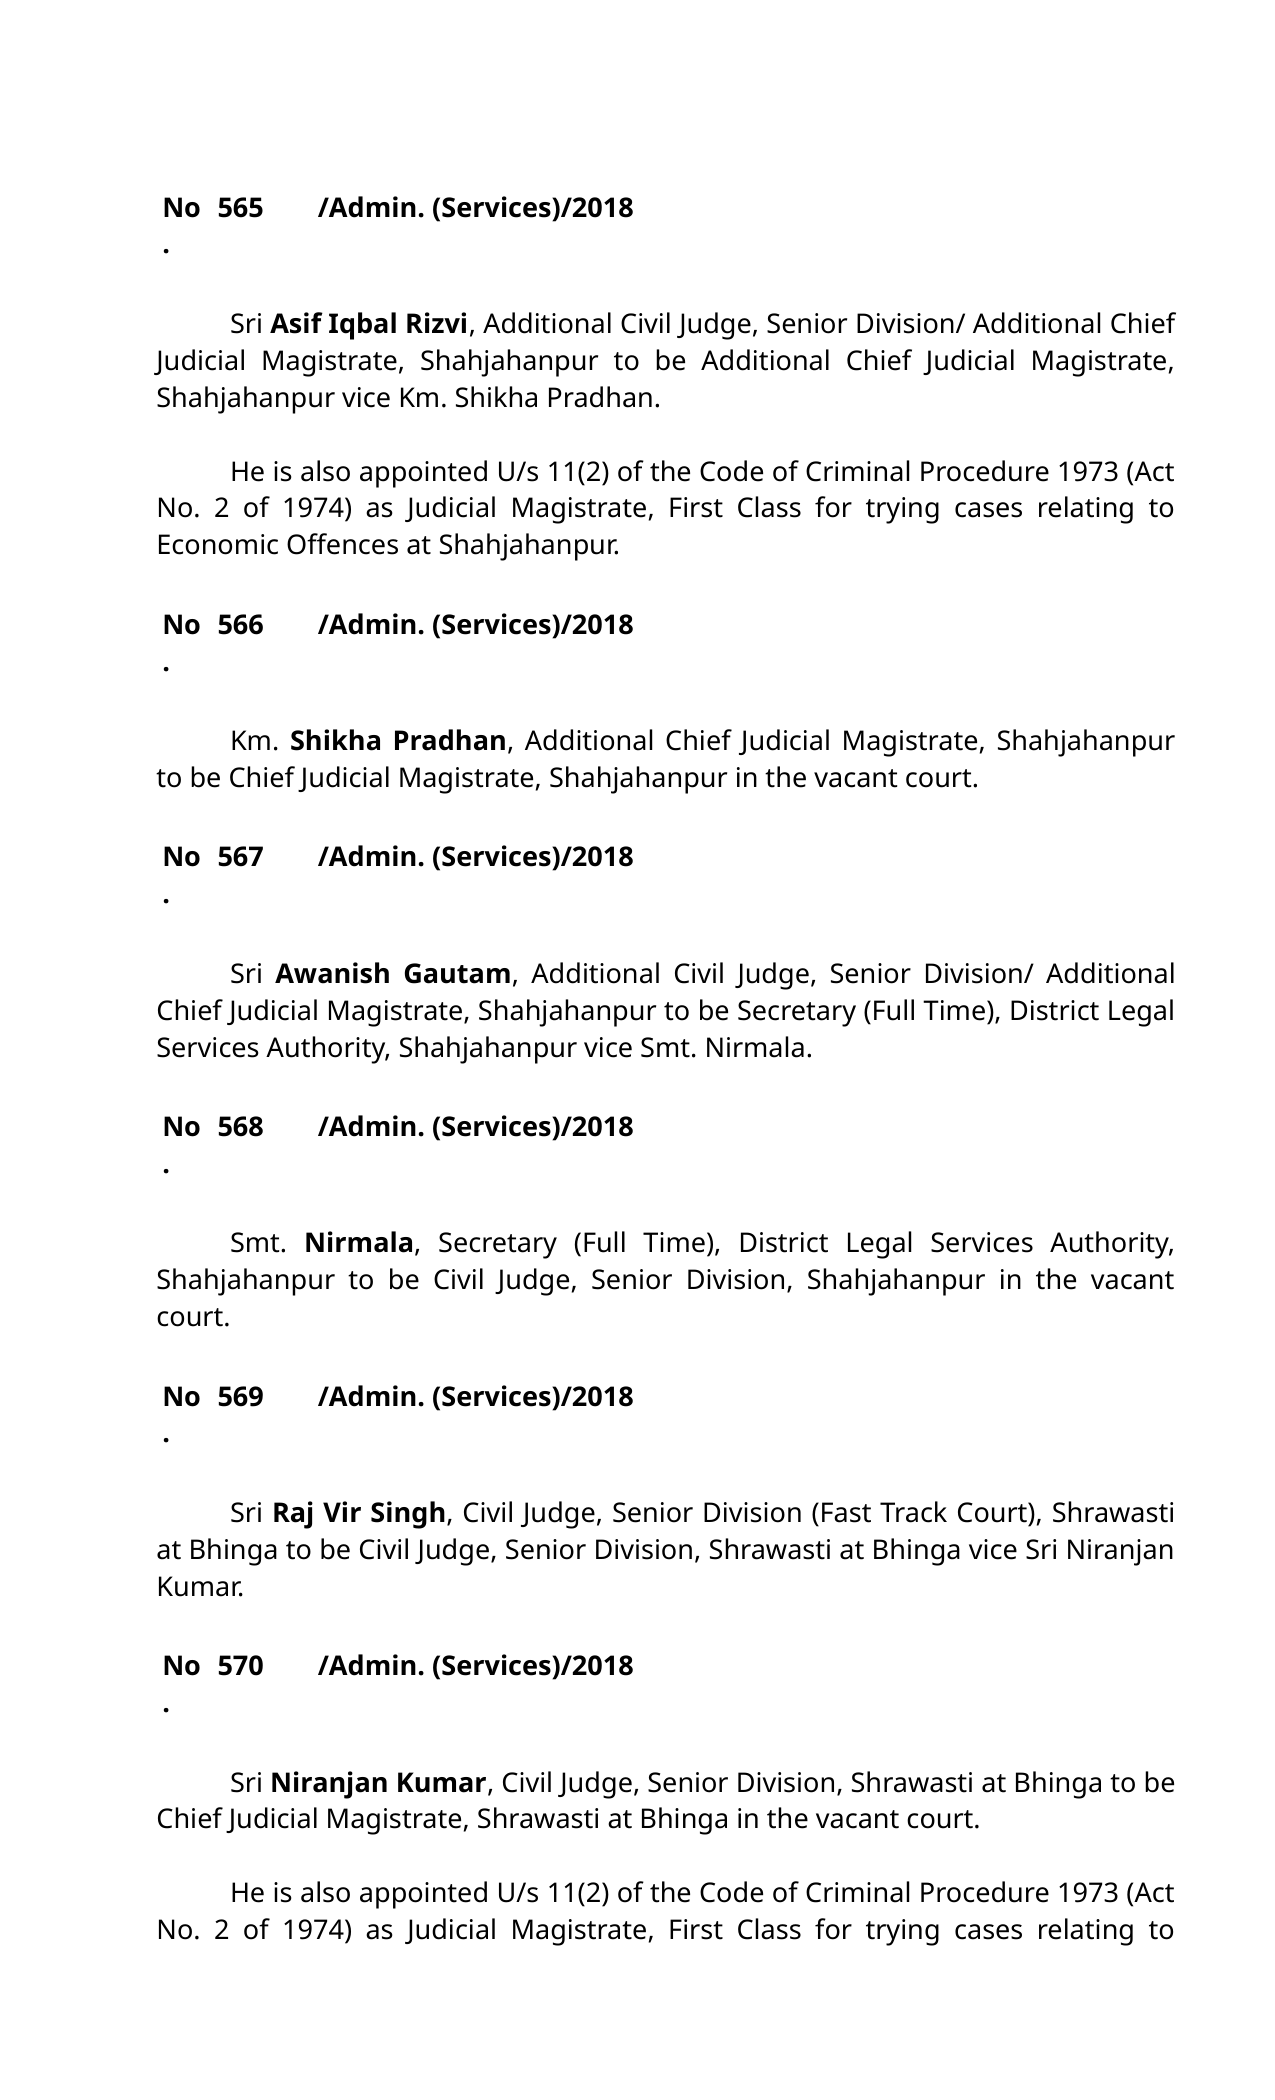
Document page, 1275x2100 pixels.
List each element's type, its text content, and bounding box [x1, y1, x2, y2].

table_header No. [156, 1371, 211, 1457]
text Km. Shikha Pradhan, Additional Chief Judicial Magistrate, Shahjahanpur to be Chief Judicial Magistrate, Shahjahanpur in the vacant court. [156, 722, 1176, 795]
text Sri Asif Iqbal Rizvi, Additional Civil Judge, Senior Division/ Additional Chief Judicial Magistrate, Shahjahanpur to be Additional Chief Judicial Magistrate, Shahjahanpur vice Km. Shikha Pradhan. [156, 304, 1176, 415]
table_header [211, 832, 312, 917]
table_header No. [156, 1102, 211, 1187]
table_header /Admin. (Services)/2018 [312, 600, 668, 685]
table_header /Admin. (Services)/2018 [312, 1102, 668, 1187]
table_header /Admin. (Services)/2018 [312, 1641, 668, 1726]
table_header No. [156, 600, 211, 685]
table_header /Admin. (Services)/2018 [312, 1371, 668, 1457]
table_header No. [156, 832, 211, 917]
table_header /Admin. (Services)/2018 [312, 832, 668, 917]
table_header No. [156, 1641, 211, 1726]
text Sri Niranjan Kumar, Civil Judge, Senior Division, Shrawasti at Bhinga to be Chief Judicial Magistrate, Shrawasti at Bhinga in the vacant court. [156, 1763, 1176, 1837]
table_header [211, 1102, 312, 1187]
table_header [211, 1641, 312, 1726]
table_header No. [156, 183, 211, 268]
table_header /Admin. (Services)/2018 [312, 183, 668, 268]
text Sri Awanish Gautam, Additional Civil Judge, Senior Division/ Additional Chief Judicial Magistrate, Shahjahanpur to be Secretary (Full Time), District Legal Services Authority, Shahjahanpur vice Smt. Nirmala. [156, 954, 1176, 1065]
table_header [211, 1371, 312, 1457]
text Smt. Nirmala, Secretary (Full Time), District Legal Services Authority, Shahjahanpur to be Civil Judge, Senior Division, Shahjahanpur in the vacant court. [156, 1224, 1176, 1334]
text He is also appointed U/s 11(2) of the Code of Criminal Procedure 1973 (Act No. 2 of 1974) as Judicial Magistrate, First Class for trying cases relating to Economic Offences at Shahjahanpur. [156, 452, 1176, 563]
text Sri Raj Vir Singh, Civil Judge, Senior Division (Fast Track Court), Shrawasti at Bhinga to be Civil Judge, Senior Division, Shrawasti at Bhinga vice Sri Niranjan Kumar. [156, 1493, 1176, 1604]
text He is also appointed U/s 11(2) of the Code of Criminal Procedure 1973 (Act No. 2 of 1974) as Judicial Magistrate, First Class for trying cases relating to [156, 1874, 1176, 1947]
table_header [211, 600, 312, 685]
table_header [211, 183, 312, 268]
